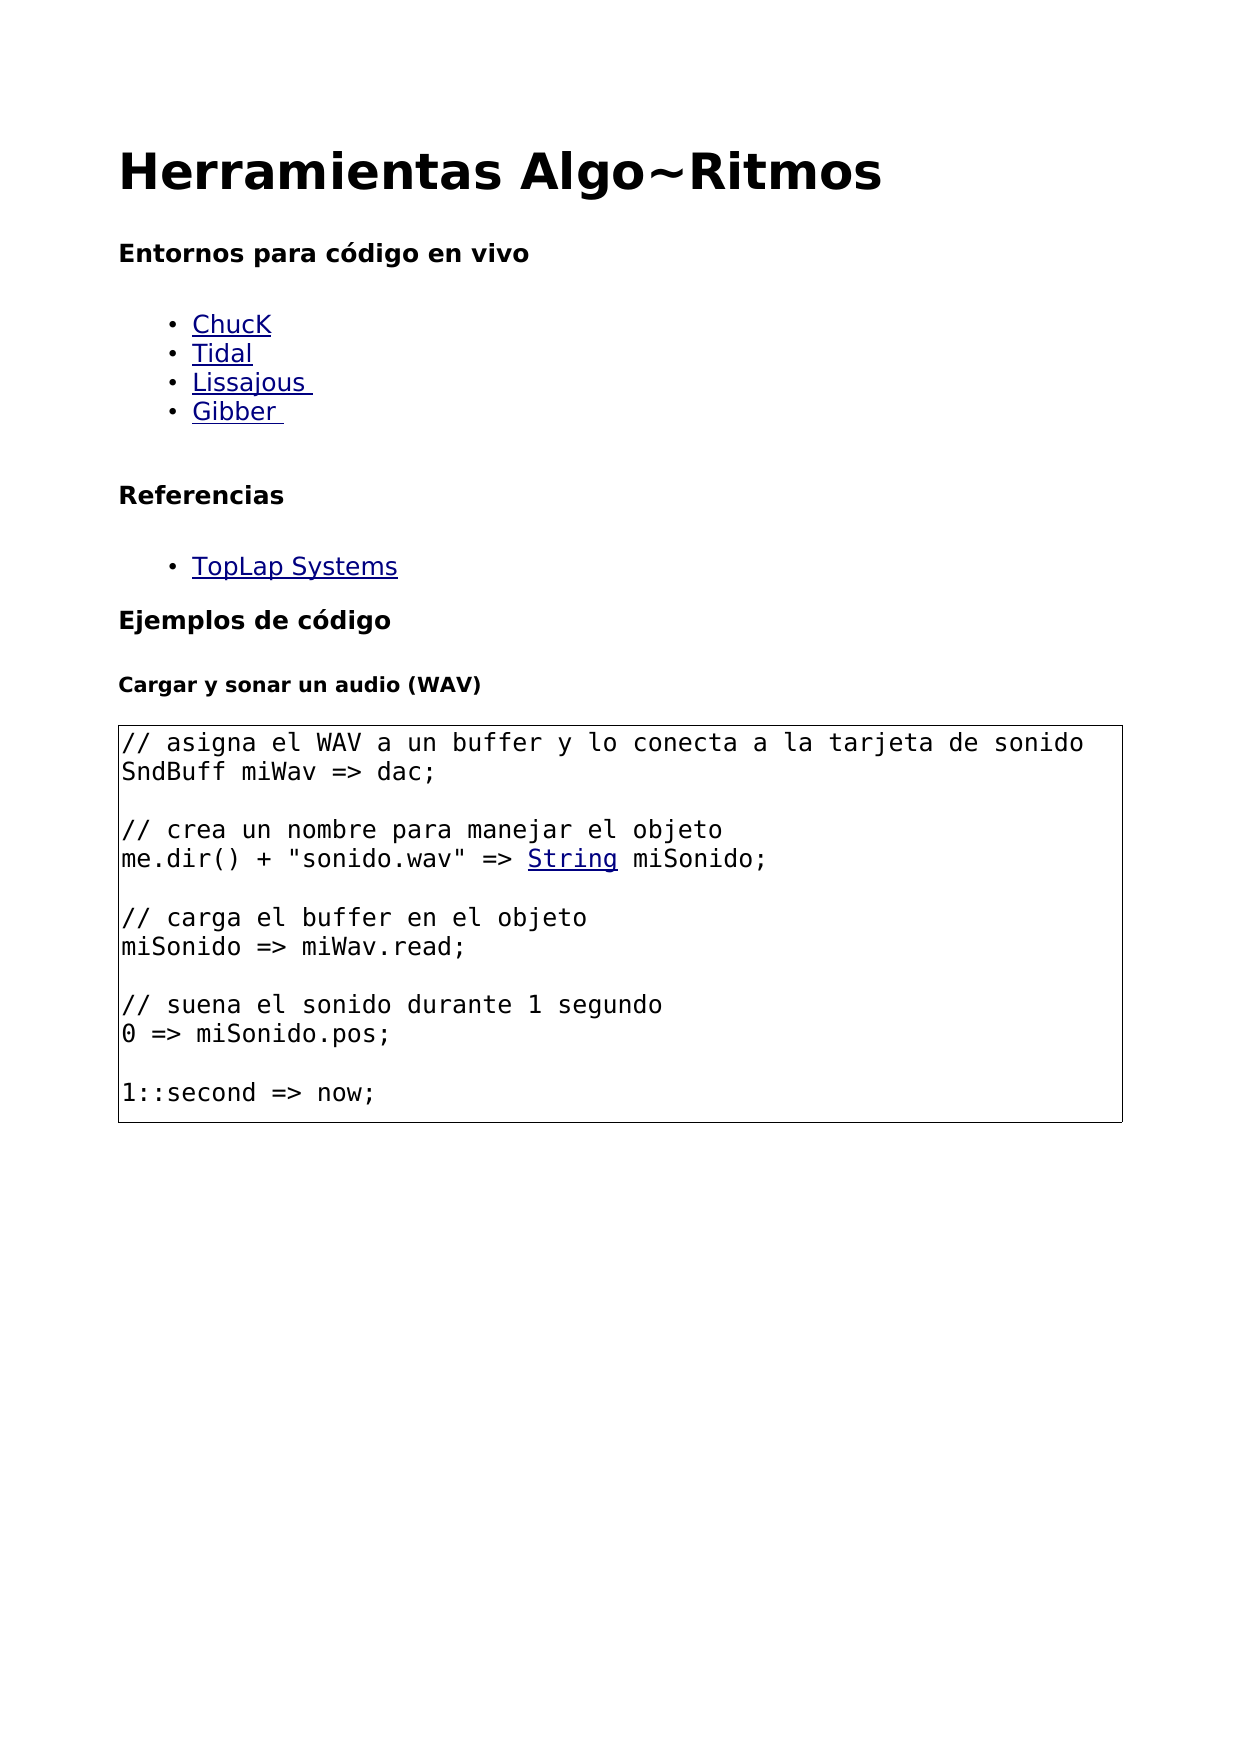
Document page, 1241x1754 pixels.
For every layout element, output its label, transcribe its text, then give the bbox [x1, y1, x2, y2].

subtitle Herramientas Algo~Ritmos [118, 143, 1122, 201]
list TopLap Systems [177, 552, 1122, 581]
subtitle Cargar y sonar un audio (WAV) [118, 673, 1122, 697]
subtitle Ejemplos de código [118, 606, 1122, 636]
table_header // asigna el WAV a un buffer y lo conecta a la tarjeta de sonido SndBuff miWav => dac; // crea un nombre para manejar el objeto me.dir() + "sonido.wav" => String miSonido; // carga el buffer en el objeto miSonido => miWav.read; // suena el sonido durante 1 segundo 0 => miSonido.pos; 1::second => now; [119, 726, 1122, 1122]
list ChucK [177, 310, 1122, 339]
subtitle Entornos para código en vivo [118, 239, 1122, 268]
list Tidal [177, 339, 1122, 368]
list Lissajous [177, 368, 1122, 397]
list Gibber [177, 397, 1122, 427]
subtitle Referencias [118, 481, 1122, 510]
